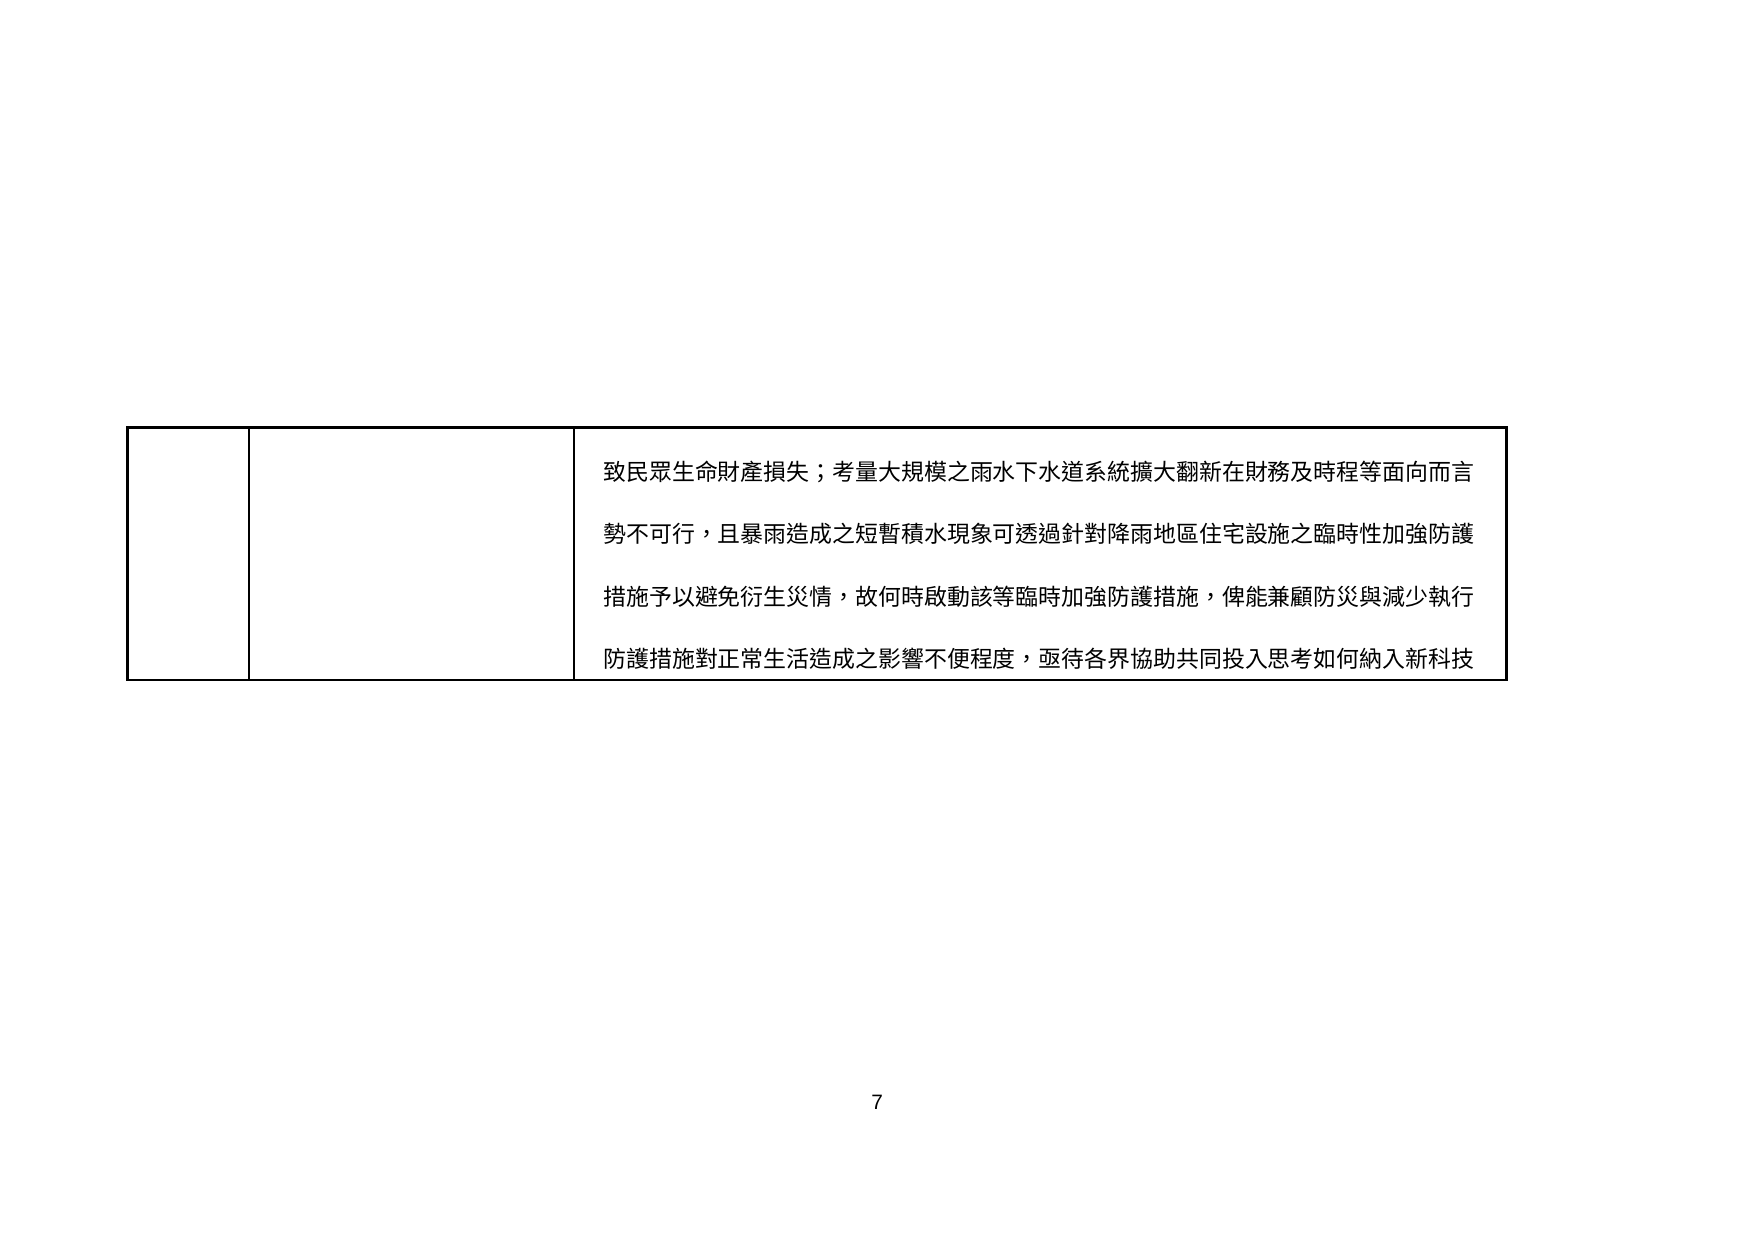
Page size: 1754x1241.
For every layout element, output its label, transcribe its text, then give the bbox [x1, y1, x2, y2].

table_cell 致民眾生命財產損失；考量大規模之雨水下水道系統擴大翻新在財務及時程等面向而言勢不可行，且暴雨造成之短暫積水現象可透過針對降雨地區住宅設施之臨時性加強防護措施予以避免衍生災情，故何時啟動該等臨時加強防護措施，俾能兼顧防災與減少執行防護措施對正常生活造成之影響不便程度，亟待各界協助共同投入思考如何納入新科技 [575, 429, 1505, 678]
table_cell 防洪排水設施創新巡檢管理技術 都市暴雨創新預警應變技術 大數據分析於水利設施管理、操作及維護之研究 [250, 429, 573, 678]
table_cell [129, 429, 248, 678]
